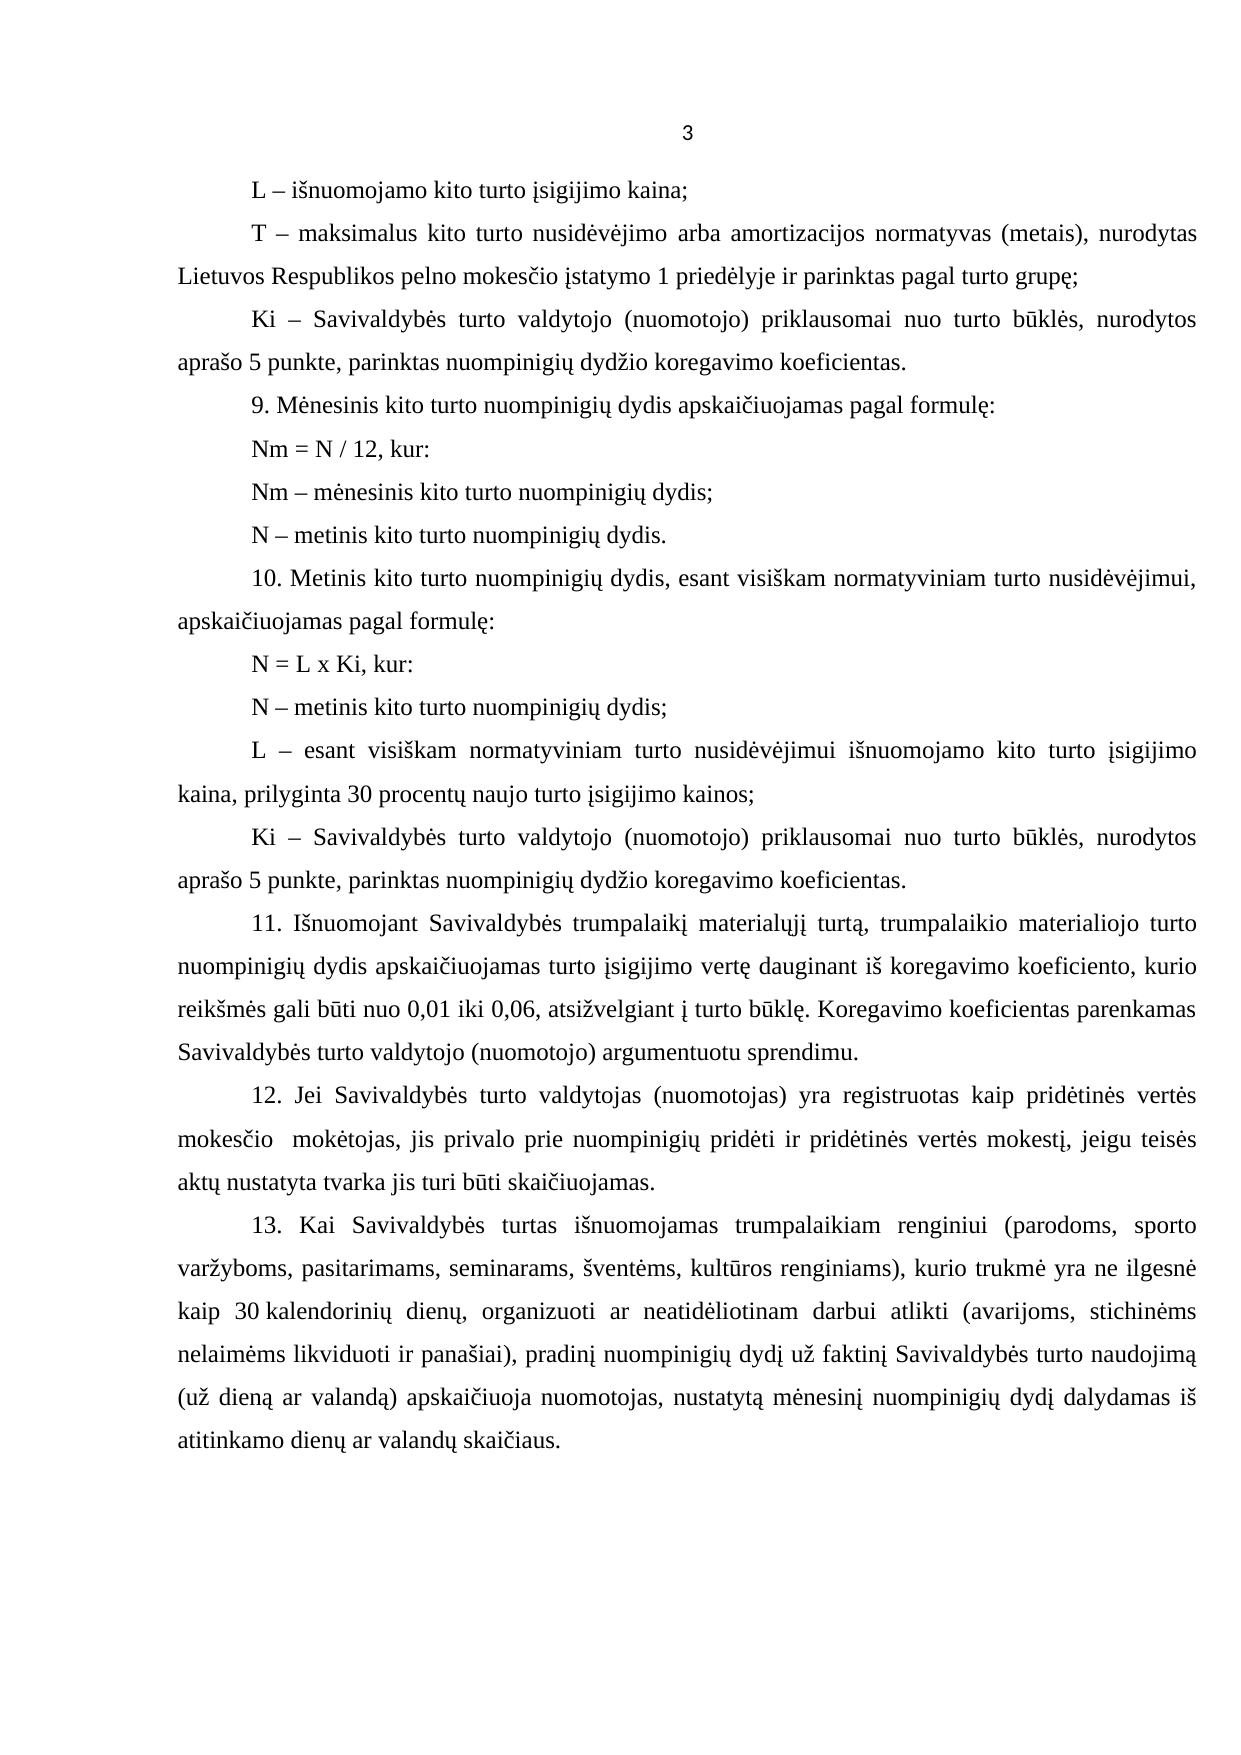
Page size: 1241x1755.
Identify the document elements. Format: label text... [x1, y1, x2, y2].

text 12. Jei Savivaldybės turto valdytojas (nuomotojas) yra registruotas kaip pridėtinės vertės mokesčio mokėtojas, jis privalo prie nuompinigių pridėti ir pridėtinės vertės mokestį, jeigu teisės aktų nustatyta tvarka jis turi būti skaičiuojamas. [177, 1081, 1198, 1196]
text T – maksimalus kito turto nusidėvėjimo arba amortizacijos normatyvas (metais), nurodytas Lietuvos Respublikos pelno mokesčio įstatymo 1 priedėlyje ir parinktas pagal turto grupę; [177, 218, 1198, 290]
text 11. Išnuomojant Savivaldybės trumpalaikį materialųjį turtą, trumpalaikio materialiojo turto nuompinigių dydis apskaičiuojamas turto įsigijimo vertę dauginant iš koregavimo koeficiento, kurio reikšmės gali būti nuo 0,01 iki 0,06, atsižvelgiant į turto būklę. Koregavimo koeficientas parenkamas Savivaldybės turto valdytojo (nuomotojo) argumentuotu sprendimu. [177, 908, 1198, 1066]
text 10. Metinis kito turto nuompinigių dydis, esant visiškam normatyviniam turto nusidėvėjimui, apskaičiuojamas pagal formulę: [177, 563, 1198, 635]
text Nm – mėnesinis kito turto nuompinigių dydis; [177, 477, 1198, 506]
text L – esant visiškam normatyviniam turto nusidėvėjimui išnuomojamo kito turto įsigijimo kaina, prilyginta 30 procentų naujo turto įsigijimo kainos; [177, 736, 1198, 807]
text L – išnuomojamo kito turto įsigijimo kaina; [177, 175, 1198, 204]
text 13. Kai Savivaldybės turtas išnuomojamas trumpalaikiam renginiui (parodoms, sporto varžyboms, pasitarimams, seminarams, šventėms, kultūros renginiams), kurio trukmė yra ne ilgesnė kaip 30 kalendorinių dienų, organizuoti ar neatidėliotinam darbui atlikti (avarijoms, stichinėms nelaimėms likviduoti ir panašiai), pradinį nuompinigių dydį už faktinį Savivaldybės turto naudojimą (už dieną ar valandą) apskaičiuoja nuomotojas, nustatytą mėnesinį nuompinigių dydį dalydamas iš atitinkamo dienų ar valandų skaičiaus. [177, 1210, 1198, 1454]
text Nm = N / 12, kur: [177, 434, 1198, 462]
text N = L x Ki, kur: [177, 649, 1198, 678]
text N – metinis kito turto nuompinigių dydis. [177, 520, 1198, 549]
text Ki – Savivaldybės turto valdytojo (nuomotojo) priklausomai nuo turto būklės, nurodytos aprašo 5 punkte, parinktas nuompinigių dydžio koregavimo koeficientas. [177, 304, 1198, 376]
text Ki – Savivaldybės turto valdytojo (nuomotojo) priklausomai nuo turto būklės, nurodytos aprašo 5 punkte, parinktas nuompinigių dydžio koregavimo koeficientas. [177, 822, 1198, 894]
text N – metinis kito turto nuompinigių dydis; [177, 692, 1198, 721]
text 9. Mėnesinis kito turto nuompinigių dydis apskaičiuojamas pagal formulę: [177, 391, 1198, 419]
